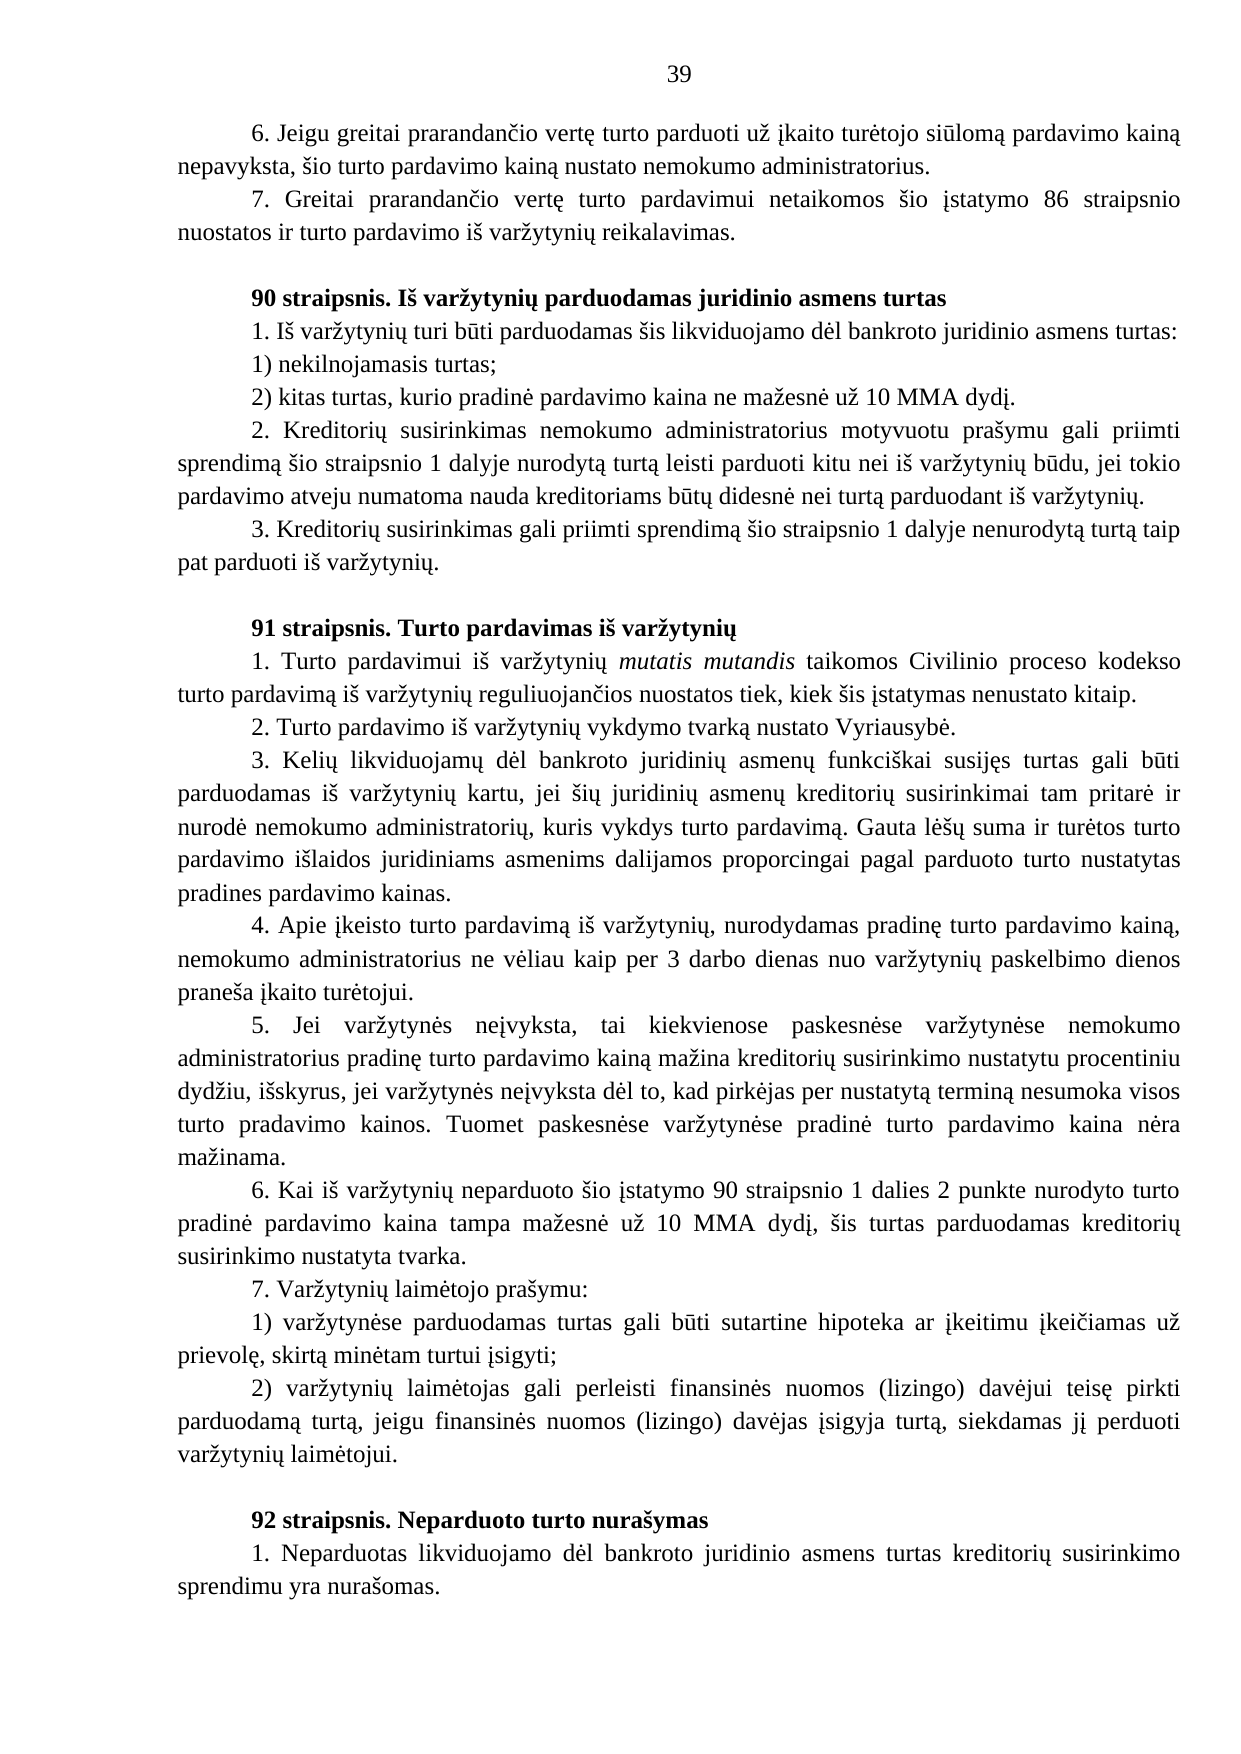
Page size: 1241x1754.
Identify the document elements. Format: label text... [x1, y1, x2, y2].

text 1) varžytynėse parduodamas turtas gali būti sutartine hipoteka ar įkeitimu įkeičiamas už prievolę, skirtą minėtam turtui įsigyti; [177, 1307, 1181, 1369]
text 4. Apie įkeisto turto pardavimą iš varžytynių, nurodydamas pradinę turto pardavimo kainą, nemokumo administratorius ne vėliau kaip per 3 darbo dienas nuo varžytynių paskelbimo dienos praneša įkaito turėtojui. [177, 911, 1181, 1005]
text 1. Neparduotas likviduojamo dėl bankroto juridinio asmens turtas kreditorių susirinkimo sprendimu yra nurašomas. [177, 1538, 1181, 1600]
text 1. Turto pardavimui iš varžytynių mutatis mutandis taikomos Civilinio proceso kodekso turto pardavimą iš varžytynių reguliuojančios nuostatos tiek, kiek šis įstatymas nenustato kitaip. [177, 646, 1181, 708]
text 6. Jeigu greitai prarandančio vertę turto parduoti už įkaito turėtojo siūlomą pardavimo kainą nepavyksta, šio turto pardavimo kainą nustato nemokumo administratorius. [177, 118, 1181, 180]
text 90 straipsnis. Iš varžytynių parduodamas juridinio asmens turtas [177, 283, 1181, 312]
text 7. Varžytynių laimėtojo prašymu: [177, 1274, 1181, 1303]
text 92 straipsnis. Neparduoto turto nurašymas [177, 1505, 1181, 1534]
text 2) kitas turtas, kurio pradinė pardavimo kaina ne mažesnė už 10 MMA dydį. [177, 382, 1181, 411]
text 2. Turto pardavimo iš varžytynių vykdymo tvarką nustato Vyriausybė. [177, 712, 1181, 741]
text 91 straipsnis. Turto pardavimas iš varžytynių [177, 613, 1181, 642]
text 3. Kelių likviduojamų dėl bankroto juridinių asmenų funkciškai susijęs turtas gali būti parduodamas iš varžytynių kartu, jei šių juridinių asmenų kreditorių susirinkimai tam pritarė ir nurodė nemokumo administratorių, kuris vykdys turto pardavimą. Gauta lėšų suma ir turėtos turto pardavimo išlaidos juridiniams asmenims dalijamos proporcingai pagal parduoto turto nustatytas pradines pardavimo kainas. [177, 746, 1181, 906]
text 5. Jei varžytynės neįvyksta, tai kiekvienose paskesnėse varžytynėse nemokumo administratorius pradinę turto pardavimo kainą mažina kreditorių susirinkimo nustatytu procentiniu dydžiu, išskyrus, jei varžytynės neįvyksta dėl to, kad pirkėjas per nustatytą terminą nesumoka visos turto pradavimo kainos. Tuomet paskesnėse varžytynėse pradinė turto pardavimo kaina nėra mažinama. [177, 1010, 1181, 1171]
text 6. Kai iš varžytynių neparduoto šio įstatymo 90 straipsnio 1 dalies 2 punkte nurodyto turto pradinė pardavimo kaina tampa mažesnė už 10 MMA dydį, šis turtas parduodamas kreditorių susirinkimo nustatyta tvarka. [177, 1175, 1181, 1269]
text 2) varžytynių laimėtojas gali perleisti finansinės nuomos (lizingo) davėjui teisę pirkti parduodamą turtą, jeigu finansinės nuomos (lizingo) davėjas įsigyja turtą, siekdamas jį perduoti varžytynių laimėtojui. [177, 1373, 1181, 1468]
text 7. Greitai prarandančio vertę turto pardavimui netaikomos šio įstatymo 86 straipsnio nuostatos ir turto pardavimo iš varžytynių reikalavimas. [177, 184, 1181, 246]
text 1) nekilnojamasis turtas; [177, 349, 1181, 378]
text 2. Kreditorių susirinkimas nemokumo administratorius motyvuotu prašymu gali priimti sprendimą šio straipsnio 1 dalyje nurodytą turtą leisti parduoti kitu nei iš varžytynių būdu, jei tokio pardavimo atveju numatoma nauda kreditoriams būtų didesnė nei turtą parduodant iš varžytynių. [177, 415, 1181, 510]
text 1. Iš varžytynių turi būti parduodamas šis likviduojamo dėl bankroto juridinio asmens turtas: [177, 316, 1181, 345]
text 3. Kreditorių susirinkimas gali priimti sprendimą šio straipsnio 1 dalyje nenurodytą turtą taip pat parduoti iš varžytynių. [177, 514, 1181, 576]
